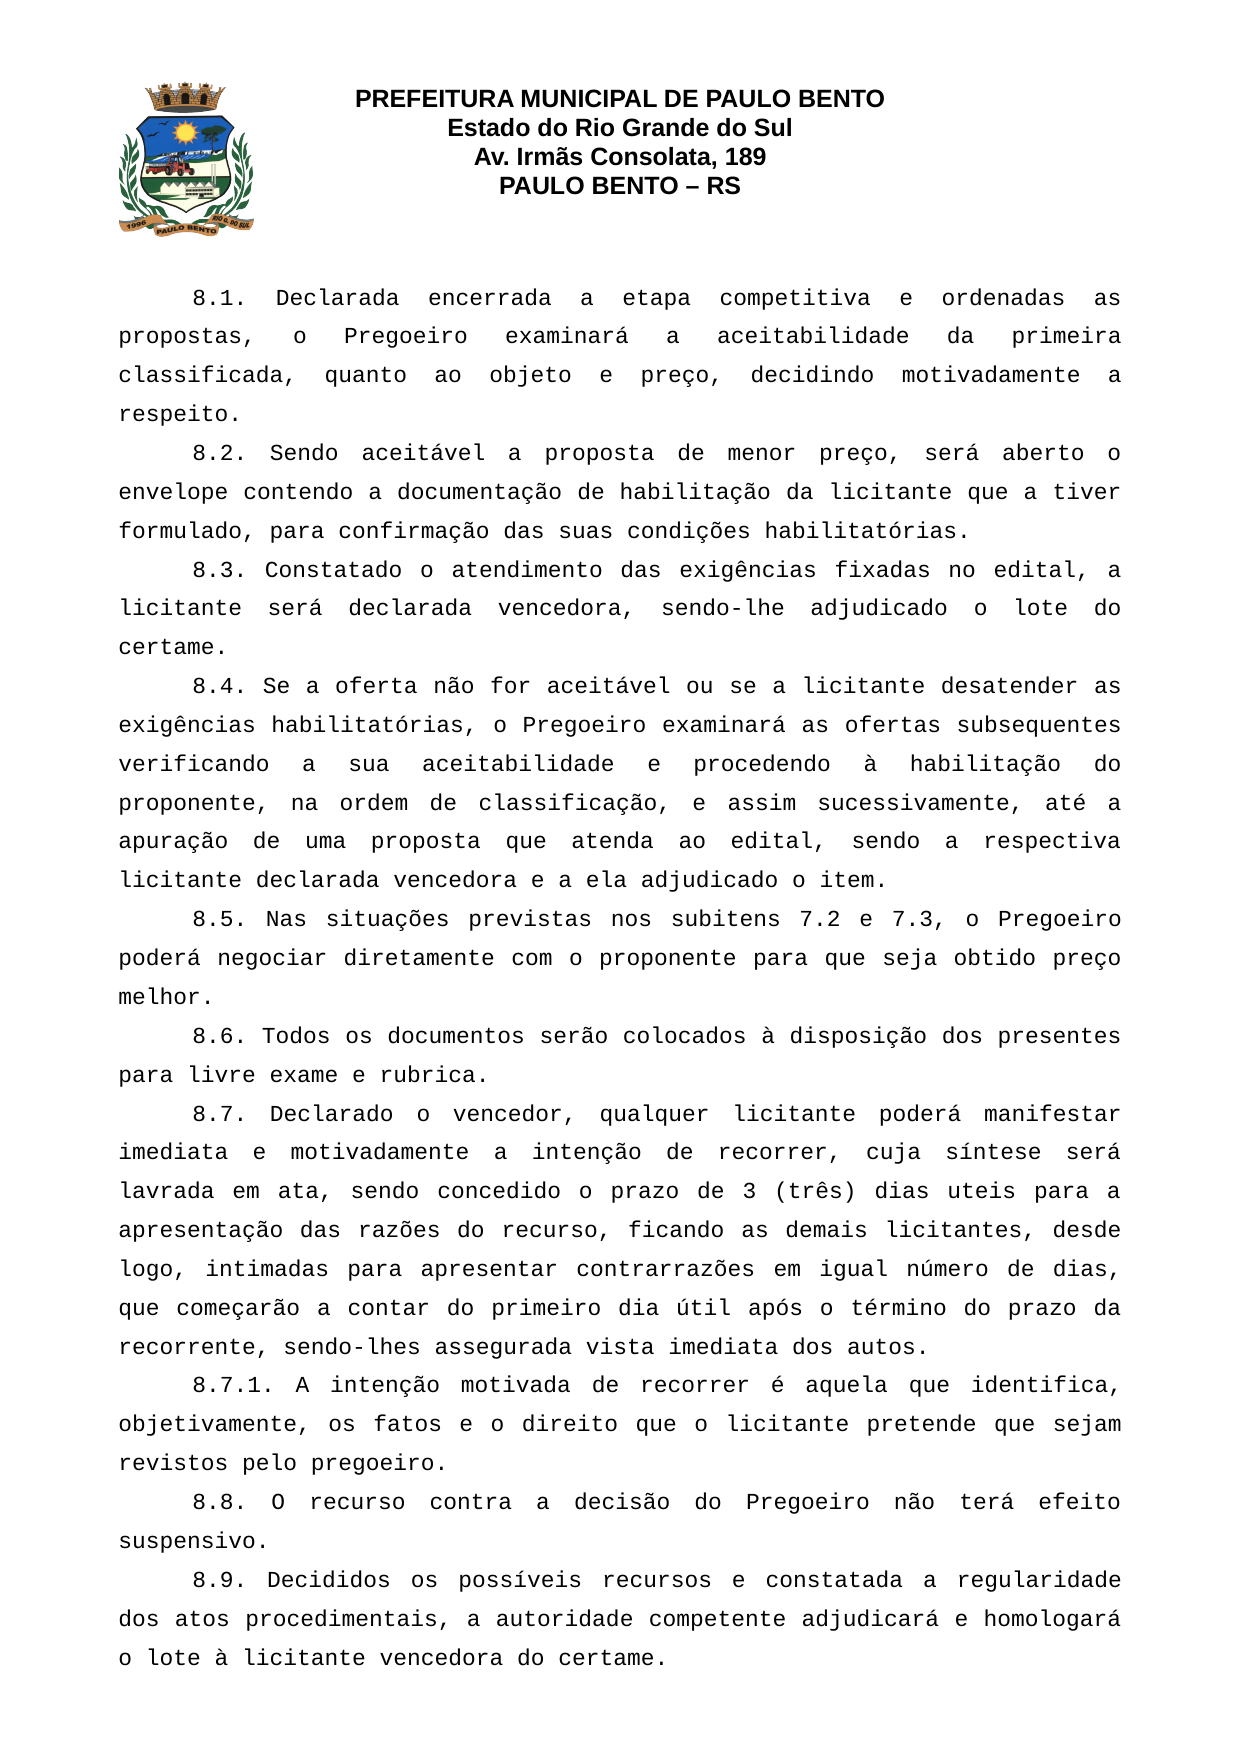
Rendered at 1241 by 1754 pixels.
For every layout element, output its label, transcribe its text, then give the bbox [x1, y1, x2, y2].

text 8.3. Constatado o atendimento das exigências fixadas no edital, a licitante será declarada vencedora, sendo-lhe adjudicado o lote do certame. [118, 558, 1122, 662]
text 8.9. Decididos os possíveis recursos e constatada a regularidade dos atos procedimentais, a autoridade competente adjudicará e homologará o lote à licitante vencedora do certame. [118, 1568, 1122, 1672]
picture [118, 81, 254, 237]
text 8.6. Todos os documentos serão colocados à disposição dos presentes para livre exame e rubrica. [118, 1024, 1122, 1089]
text 8.7. Declarado o vencedor, qualquer licitante poderá manifestar imediata e motivadamente a intenção de recorrer, cuja síntese será lavrada em ata, sendo concedido o prazo de 3 (três) dias uteis para a apresentação das razões do recurso, ficando as demais licitantes, desde logo, intimadas para apresentar contrarrazões em igual número de dias, que começarão a contar do primeiro dia útil após o término do prazo da recorrente, sendo-lhes assegurada vista imediata dos autos. [118, 1102, 1122, 1361]
text 8.7.1. A intenção motivada de recorrer é aquela que identifica, objetivamente, os fatos e o direito que o licitante pretende que sejam revistos pelo pregoeiro. [118, 1374, 1122, 1477]
text 8.2. Sendo aceitável a proposta de menor preço, será aberto o envelope contendo a documentação de habilitação da licitante que a tiver formulado, para confirmação das suas condições habilitatórias. [118, 441, 1122, 545]
text 8.4. Se a oferta não for aceitável ou se a licitante desatender as exigências habilitatórias, o Pregoeiro examinará as ofertas subsequentes verificando a sua aceitabilidade e procedendo à habilitação do proponente, na ordem de classificação, e assim sucessivamente, até a apuração de uma proposta que atenda ao edital, sendo a respectiva licitante declarada vencedora e a ela adjudicado o item. [118, 674, 1122, 895]
text 8.1. Declarada encerrada a etapa competitiva e ordenadas as propostas, o Pregoeiro examinará a aceitabilidade da primeira classificada, quanto ao objeto e preço, decidindo motivadamente a respeito. [118, 286, 1122, 428]
text 8.8. O recurso contra a decisão do Pregoeiro não terá efeito suspensivo. [118, 1490, 1122, 1555]
text 8.5. Nas situações previstas nos subitens 7.2 e 7.3, o Pregoeiro poderá negociar diretamente com o proponente para que seja obtido preço melhor. [118, 908, 1122, 1011]
